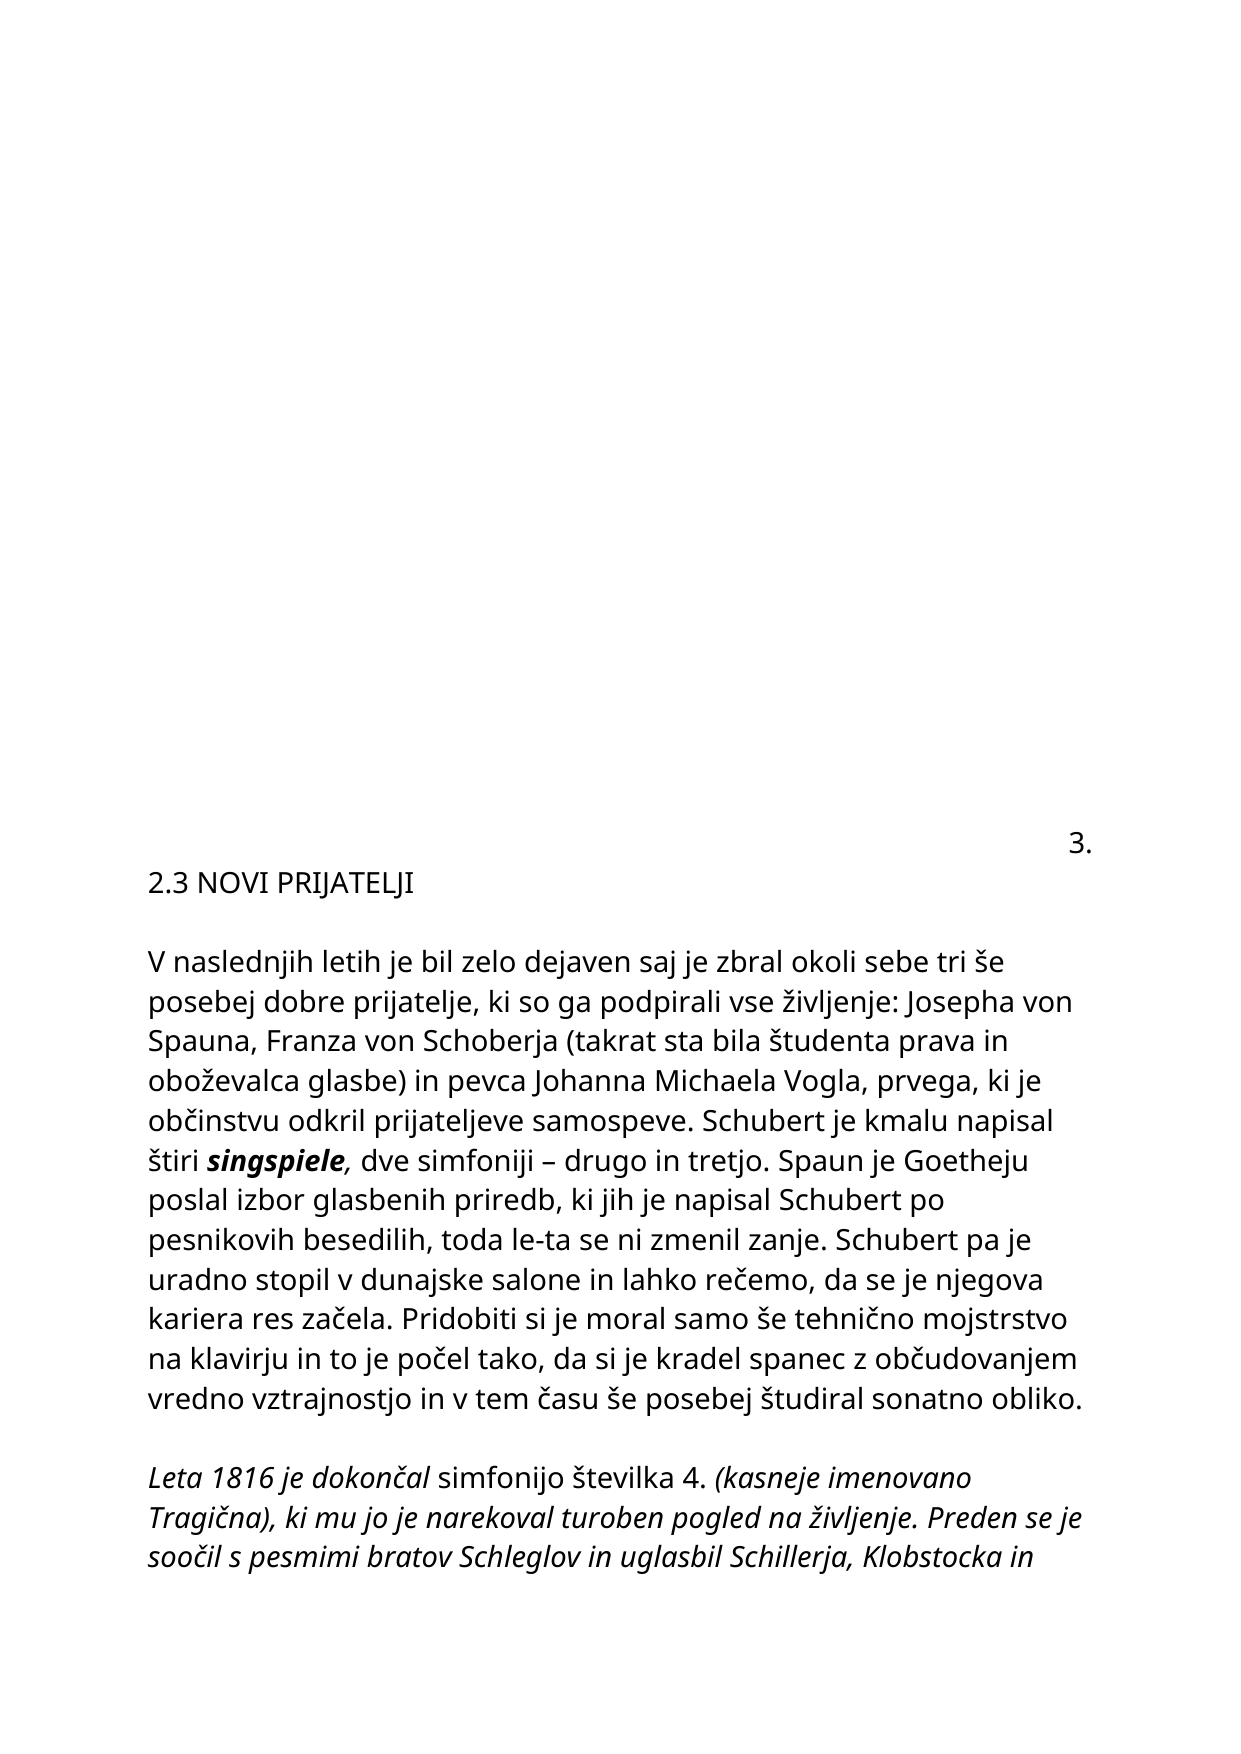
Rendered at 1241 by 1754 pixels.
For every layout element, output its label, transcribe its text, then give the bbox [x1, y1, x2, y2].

text 3. [148, 822, 1093, 862]
text Leta 1816 je dokončal simfonijo številka 4. (kasneje imenovano Tragična), ki mu jo je narekoval turoben pogled na življenje. Preden se je soočil s pesmimi bratov Schleglov in uglasbil Schillerja, Klobstocka in [148, 1457, 1093, 1576]
text 2.3 NOVI PRIJATELJI [148, 862, 1093, 902]
text V naslednjih letih je bil zelo dejaven saj je zbral okoli sebe tri še posebej dobre prijatelje, ki so ga podpirali vse življenje: Josepha von Spauna, Franza von Schoberja (takrat sta bila študenta prava in oboževalca glasbe) in pevca Johanna Michaela Vogla, prvega, ki je občinstvu odkril prijateljeve samospeve. Schubert je kmalu napisal štiri singspiele, dve simfoniji – drugo in tretjo. Spaun je Goetheju poslal izbor glasbenih priredb, ki jih je napisal Schubert po pesnikovih besedilih, toda le-ta se ni zmenil zanje. Schubert pa je uradno stopil v dunajske salone in lahko rečemo, da se je njegova kariera res začela. Pridobiti si je moral samo še tehnično mojstrstvo na klavirju in to je počel tako, da si je kradel spanec z občudovanjem vredno vztrajnostjo in v tem času še posebej študiral sonatno obliko. [148, 941, 1093, 1418]
